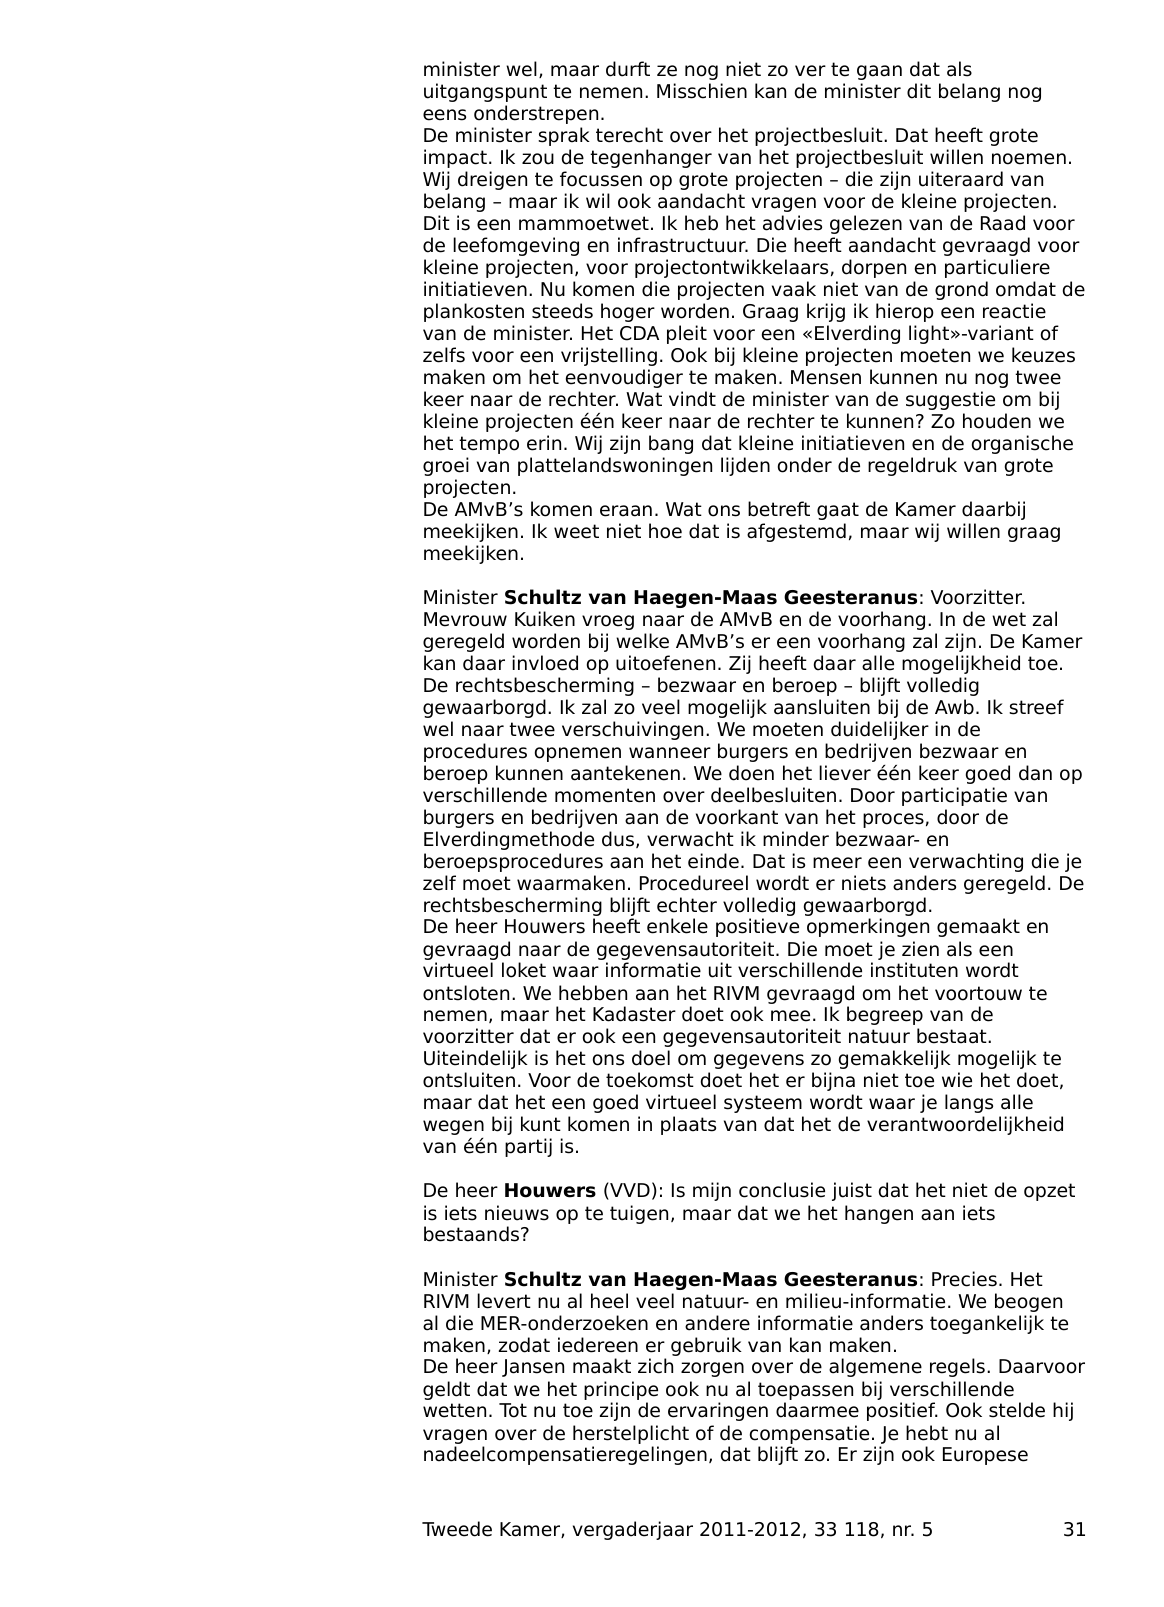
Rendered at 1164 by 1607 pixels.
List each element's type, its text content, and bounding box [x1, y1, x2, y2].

text De heer Houwers heeft enkele positieve opmerkingen gemaakt en gevraagd naar de gegevensautoriteit. Die moet je zien als een virtueel loket waar informatie uit verschillende instituten wordt ontsloten. We hebben aan het RIVM gevraagd om het voortouw te nemen, maar het Kadaster doet ook mee. Ik begreep van de voorzitter dat er ook een gegevensautoriteit natuur bestaat. Uiteindelijk is het ons doel om gegevens zo gemakkelijk mogelijk te ontsluiten. Voor de toekomst doet het er bijna niet toe wie het doet, maar dat het een goed virtueel systeem wordt waar je langs alle wegen bij kunt komen in plaats van dat het de verantwoordelijkheid van één partij is. [422, 916, 1087, 1158]
text minister wel, maar durft ze nog niet zo ver te gaan dat als uitgangspunt te nemen. Misschien kan de minister dit belang nog eens onderstrepen. [422, 59, 1087, 125]
text De minister sprak terecht over het projectbesluit. Dat heeft grote impact. Ik zou de tegenhanger van het projectbesluit willen noemen. Wij dreigen te focussen op grote projecten – die zijn uiteraard van belang – maar ik wil ook aandacht vragen voor de kleine projecten. Dit is een mammoetwet. Ik heb het advies gelezen van de Raad voor de leefomgeving en infrastructuur. Die heeft aandacht gevraagd voor kleine projecten, voor projectontwikkelaars, dorpen en particuliere initiatieven. Nu komen die projecten vaak niet van de grond omdat de plankosten steeds hoger worden. Graag krijg ik hierop een reactie van de minister. Het CDA pleit voor een «Elverding light»-variant of zelfs voor een vrijstelling. Ook bij kleine projecten moeten we keuzes maken om het eenvoudiger te maken. Mensen kunnen nu nog twee keer naar de rechter. Wat vindt de minister van de suggestie om bij kleine projecten één keer naar de rechter te kunnen? Zo houden we het tempo erin. Wij zijn bang dat kleine initiatieven en de organische groei van plattelandswoningen lijden onder de regeldruk van grote projecten. [422, 125, 1087, 499]
text De AMvB’s komen eraan. Wat ons betreft gaat de Kamer daarbij meekijken. Ik weet niet hoe dat is afgestemd, maar wij willen graag meekijken. [422, 499, 1087, 564]
text Minister Schultz van Haegen-Maas Geesteranus: Voorzitter. Mevrouw Kuiken vroeg naar de AMvB en de voorhang. In de wet zal geregeld worden bij welke AMvB’s er een voorhang zal zijn. De Kamer kan daar invloed op uitoefenen. Zij heeft daar alle mogelijkheid toe. [422, 587, 1087, 675]
text Minister Schultz van Haegen-Maas Geesteranus: Precies. Het RIVM levert nu al heel veel natuur- en milieu-informatie. We beogen al die MER-onderzoeken en andere informatie anders toegankelijk te maken, zodat iedereen er gebruik van kan maken. [422, 1268, 1087, 1356]
text De heer Jansen maakt zich zorgen over de algemene regels. Daarvoor geldt dat we het principe ook nu al toepassen bij verschillende wetten. Tot nu toe zijn de ervaringen daarmee positief. Ook stelde hij vragen over de herstelplicht of de compensatie. Je hebt nu al nadeelcompensatieregelingen, dat blijft zo. Er zijn ook Europese [422, 1356, 1087, 1466]
text De heer Houwers (VVD): Is mijn conclusie juist dat het niet de opzet is iets nieuws op te tuigen, maar dat we het hangen aan iets bestaands? [422, 1180, 1087, 1246]
text De rechtsbescherming – bezwaar en beroep – blijft volledig gewaarborgd. Ik zal zo veel mogelijk aansluiten bij de Awb. Ik streef wel naar twee verschuivingen. We moeten duidelijker in de procedures opnemen wanneer burgers en bedrijven bezwaar en beroep kunnen aantekenen. We doen het liever één keer goed dan op verschillende momenten over deelbesluiten. Door participatie van burgers en bedrijven aan de voorkant van het proces, door de Elverdingmethode dus, verwacht ik minder bezwaar- en beroepsprocedures aan het einde. Dat is meer een verwachting die je zelf moet waarmaken. Procedureel wordt er niets anders geregeld. De rechtsbescherming blijft echter volledig gewaarborgd. [422, 675, 1087, 916]
